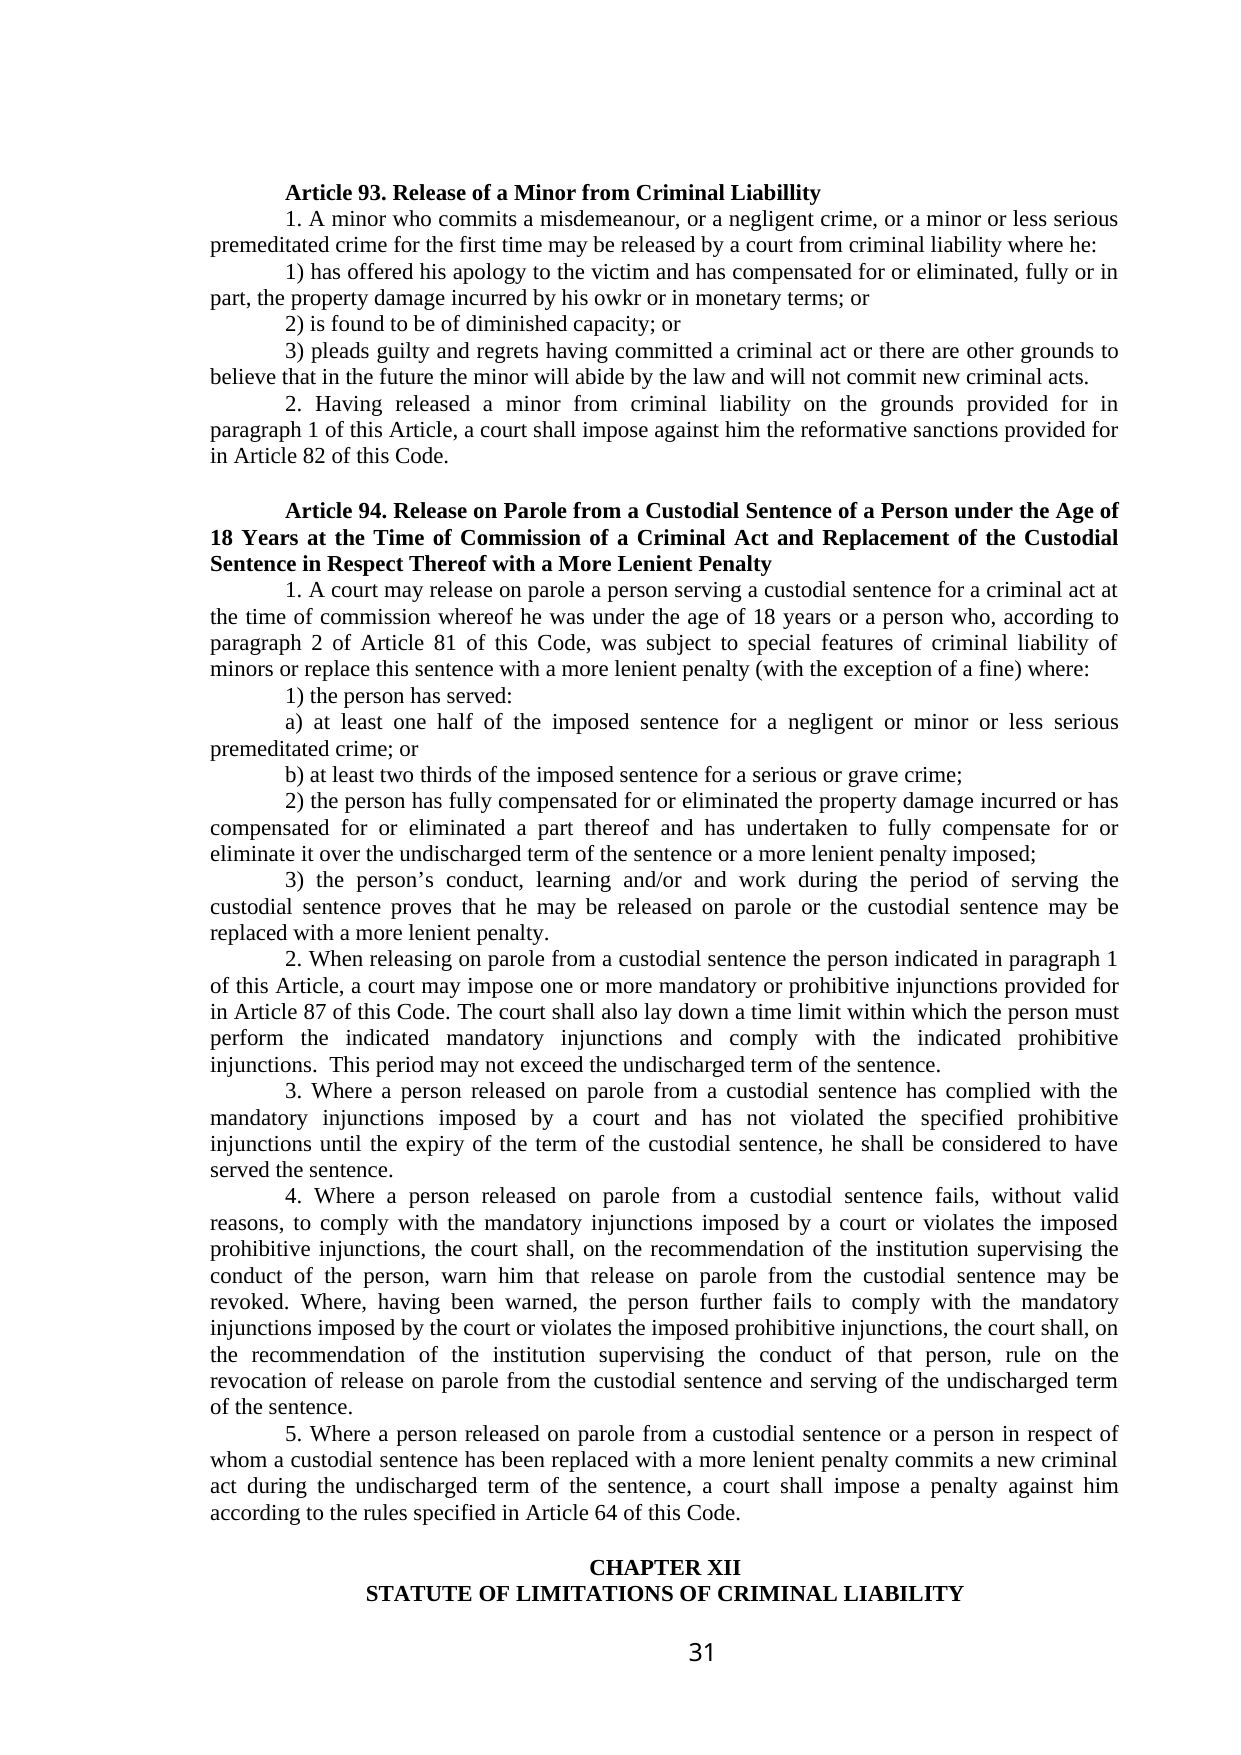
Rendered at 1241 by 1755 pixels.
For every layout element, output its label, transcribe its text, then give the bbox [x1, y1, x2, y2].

text 1) has offered his apology to the victim and has compensated for or eliminated, fully or in part, the property damage incurred by his owkr or in monetary terms; or [210, 258, 1120, 311]
text 5. Where a person released on parole from a custodial sentence or a person in respect of whom a custodial sentence has been replaced with a more lenient penalty commits a new criminal act during the undischarged term of the sentence, a court shall impose a penalty against him according to the rules specified in Article 64 of this Code. [210, 1420, 1120, 1525]
text b) at least two thirds of the imposed sentence for a serious or grave crime; [210, 761, 1120, 787]
text Article 94. Release on Parole from a Custodial Sentence of a Person under the Age of 18 Years at the Time of Commission of a Criminal Act and Replacement of the Custodial Sentence in Respect Thereof with a More Lenient Penalty [210, 497, 1120, 576]
text STATUTE OF LIMITATIONS OF CRIMINAL LIABILITY [210, 1580, 1120, 1607]
text 2) is found to be of diminished capacity; or [210, 311, 1120, 337]
subtitle CHAPTER XII [210, 1554, 1120, 1580]
text Article 93. Release of a Minor from Criminal Liabillity [210, 179, 1120, 205]
text 3. Where a person released on parole from a custodial sentence has complied with the mandatory injunctions imposed by a court and has not violated the specified prohibitive injunctions until the expiry of the term of the custodial sentence, he shall be considered to have served the sentence. [210, 1077, 1120, 1183]
text 3) the person’s conduct, learning and/or and work during the period of serving the custodial sentence proves that he may be released on parole or the custodial sentence may be replaced with a more lenient penalty. [210, 866, 1120, 945]
text 3) pleads guilty and regrets having committed a criminal act or there are other grounds to believe that in the future the minor will abide by the law and will not commit new criminal acts. [210, 337, 1120, 389]
text 2) the person has fully compensated for or eliminated the property damage incurred or has compensated for or eliminated a part thereof and has undertaken to fully compensate for or eliminate it over the undischarged term of the sentence or a more lenient penalty imposed; [210, 787, 1120, 866]
text 1. A minor who commits a misdemeanour, or a negligent crime, or a minor or less serious premeditated crime for the first time may be released by a court from criminal liability where he: [210, 205, 1120, 258]
text 2. Having released a minor from criminal liability on the grounds provided for in paragraph 1 of this Article, a court shall impose against him the reformative sanctions provided for in Article 82 of this Code. [210, 389, 1120, 469]
text 1) the person has served: [210, 682, 1120, 708]
text 4. Where a person released on parole from a custodial sentence fails, without valid reasons, to comply with the mandatory injunctions imposed by a court or violates the imposed prohibitive injunctions, the court shall, on the recommendation of the institution supervising the conduct of the person, warn him that release on parole from the custodial sentence may be revoked. Where, having been warned, the person further fails to comply with the mandatory injunctions imposed by the court or violates the imposed prohibitive injunctions, the court shall, on the recommendation of the institution supervising the conduct of that person, rule on the revocation of release on parole from the custodial sentence and serving of the undischarged term of the sentence. [210, 1183, 1120, 1420]
text 1. A court may release on parole a person serving a custodial sentence for a criminal act at the time of commission whereof he was under the age of 18 years or a person who, according to paragraph 2 of Article 81 of this Code, was subject to special features of criminal liability of minors or replace this sentence with a more lenient penalty (with the exception of a fine) where: [210, 576, 1120, 682]
text a) at least one half of the imposed sentence for a negligent or minor or less serious premeditated crime; or [210, 708, 1120, 761]
text 2. When releasing on parole from a custodial sentence the person indicated in paragraph 1 of this Article, a court may impose one or more mandatory or prohibitive injunctions provided for in Article 87 of this Code. The court shall also lay down a time limit within which the person must perform the indicated mandatory injunctions and comply with the indicated prohibitive injunctions. This period may not exceed the undischarged term of the sentence. [210, 945, 1120, 1077]
